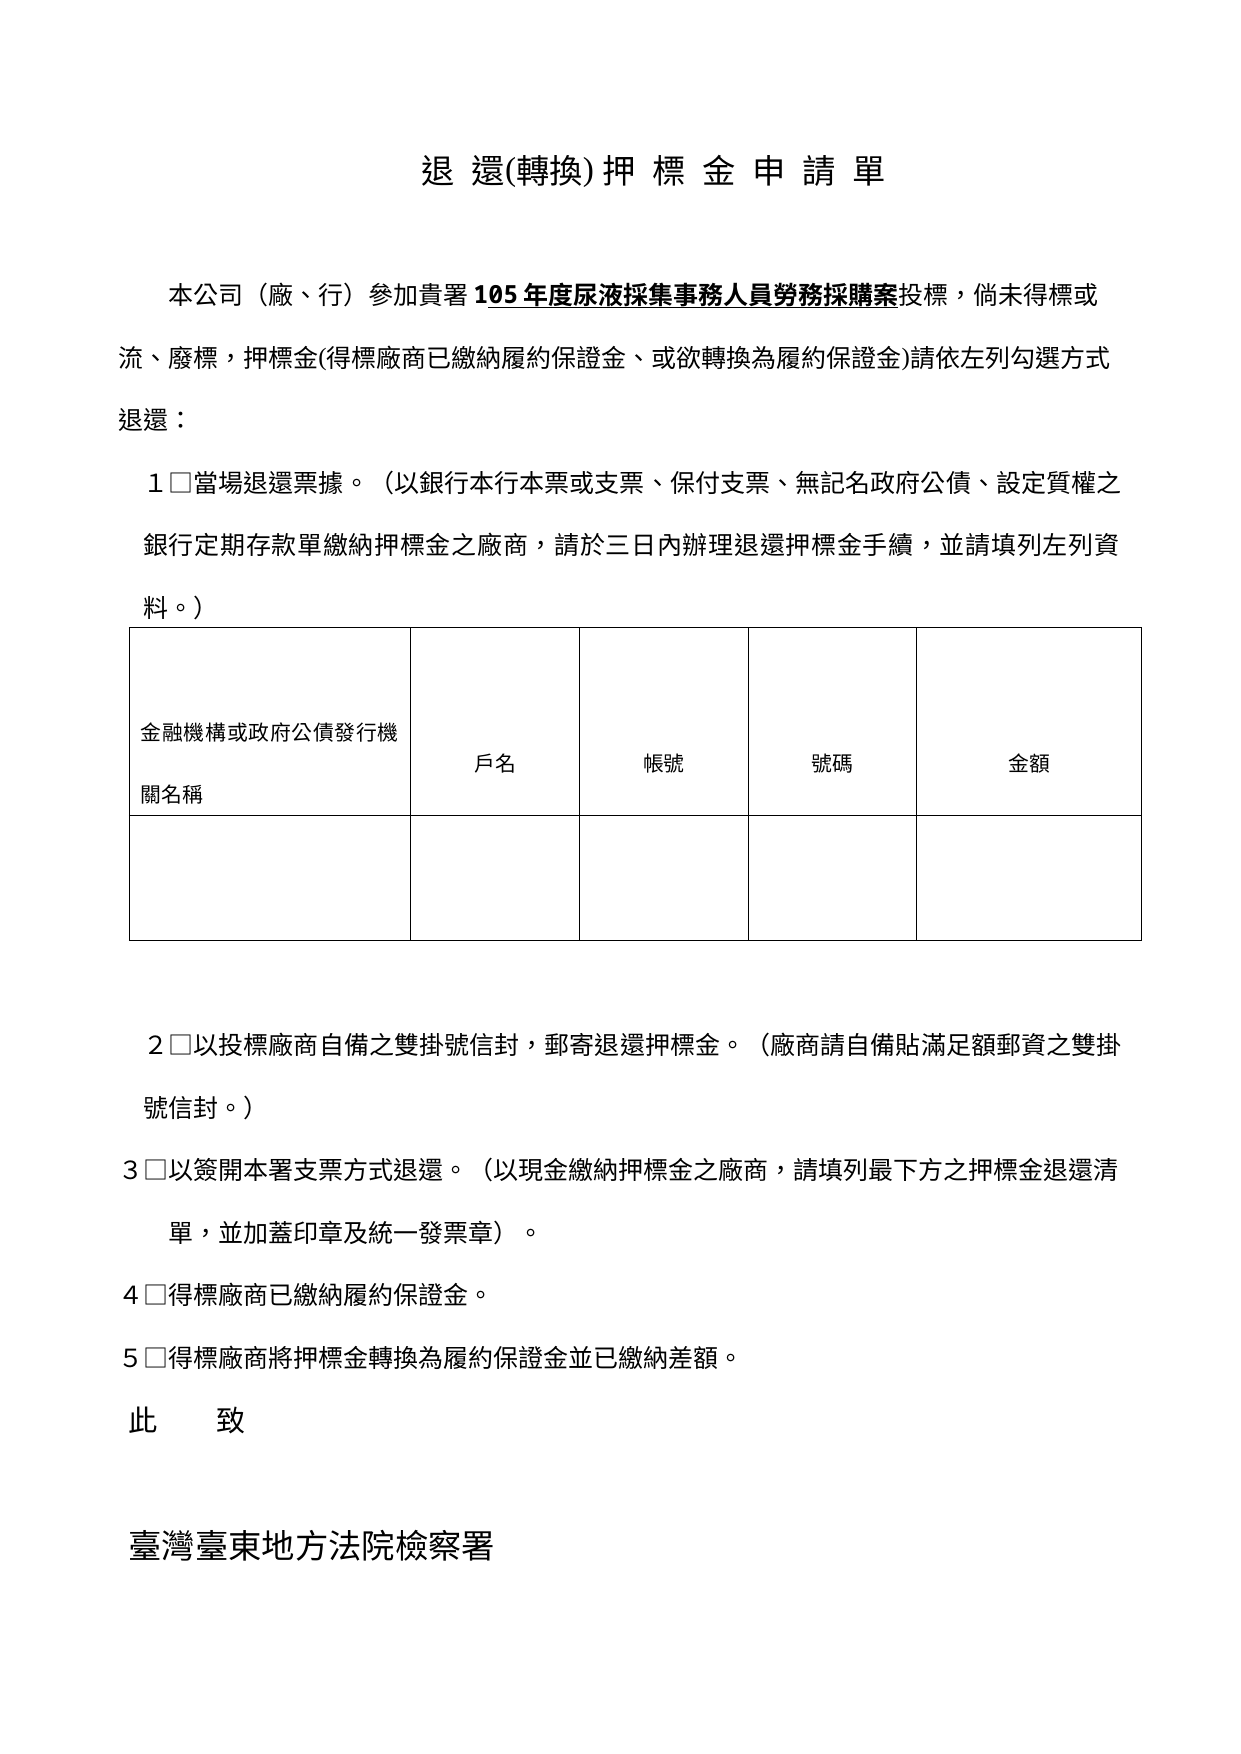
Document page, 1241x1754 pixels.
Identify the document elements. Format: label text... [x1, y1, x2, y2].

text 退 還(轉換) 押 標 金 申 請 單 [118, 127, 1122, 189]
text 本公司（廠、行）參加貴署105年度尿液採集事務人員勞務採購案投標，倘未得標或流、廢標，押標金(得標廠商已繳納履約保證金、或欲轉換為履約保證金)請依左列勾選方式退還： [118, 252, 1122, 439]
table_cell [130, 816, 410, 939]
table_header 金額 [917, 628, 1141, 814]
text ５□得標廠商將押標金轉換為履約保證金並已繳納差額。 [118, 1314, 1122, 1377]
text １□當場退還票據。（以銀行本行本票或支票、保付支票、無記名政府公債、設定質權之銀行定期存款單繳納押標金之廠商，請於三日內辦理退還押標金手續，並請填列左列資料。） [143, 439, 1122, 627]
table_header 戶名 [411, 628, 579, 814]
table_header 號碼 [749, 628, 916, 814]
table_cell [917, 816, 1141, 939]
table_cell [749, 816, 916, 939]
table_header 帳號 [580, 628, 748, 814]
table_header 金融機構或政府公債發行機關名稱 [130, 628, 410, 814]
text ３□以簽開本署支票方式退還。（以現金繳納押標金之廠商，請填列最下方之押標金退還清單，並加蓋印章及統一發票章）。 [118, 1127, 1122, 1252]
text 此 致 [128, 1377, 1122, 1439]
text ２□以投標廠商自備之雙掛號信封，郵寄退還押標金。（廠商請自備貼滿足額郵資之雙掛號信封。） [143, 1002, 1122, 1127]
table_cell [411, 816, 579, 939]
text ４□得標廠商已繳納履約保證金。 [118, 1252, 1122, 1314]
table_cell [580, 816, 748, 939]
text 臺灣臺東地方法院檢察署 [128, 1502, 1122, 1564]
